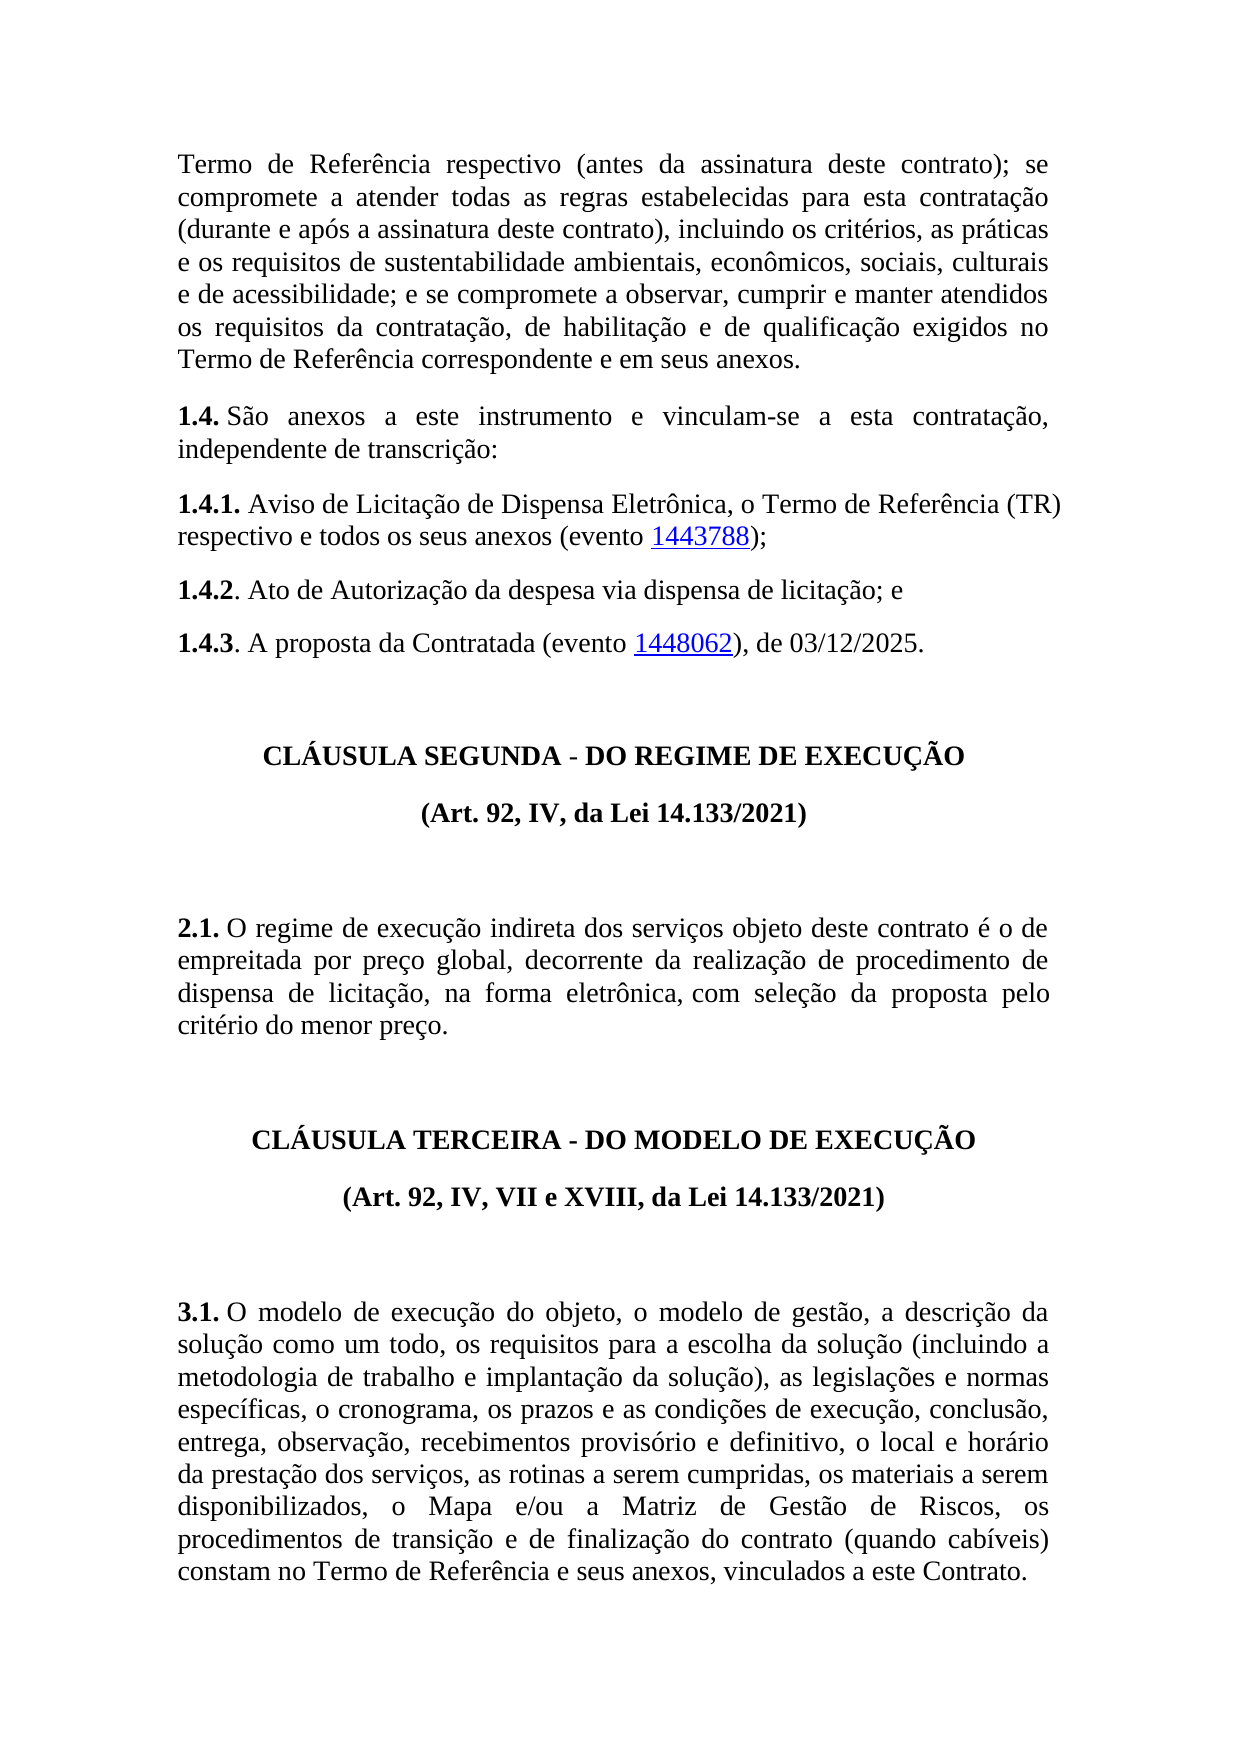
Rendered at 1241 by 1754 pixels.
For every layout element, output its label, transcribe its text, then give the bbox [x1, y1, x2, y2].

text (Art. 92, IV, VII e XVIII, da Lei 14.133/2021) [177, 1180, 1051, 1213]
text 1.4.3. A proposta da Contratada (evento 1448062), de 03/12/2025. [177, 626, 1063, 658]
text 1.4.1. Aviso de Licitação de Dispensa Eletrônica, o Termo de Referência (TR) respectivo e todos os seus anexos (evento 1443788); [177, 487, 1063, 552]
text CLÁUSULA TERCEIRA - DO MODELO DE EXECUÇÃO [177, 1123, 1051, 1155]
text Termo de Referência respectivo (antes da assinatura deste contrato); se compromete a atender todas as regras estabelecidas para esta contratação (durante e após a assinatura deste contrato), incluindo os critérios, as práticas e os requisitos de sustentabilidade ambientais, econômicos, sociais, culturais e de acessibilidade; e se compromete a observar, cumprir e manter atendidos os requisitos da contratação, de habilitação e de qualificação exigidos no Termo de Referência correspondente e em seus anexos. [177, 148, 1051, 374]
text 3.1. O modelo de execução do objeto, o modelo de gestão, a descrição da solução como um todo, os requisitos para a escolha da solução (incluindo a metodologia de trabalho e implantação da solução), as legislações e normas específicas, o cronograma, os prazos e as condições de execução, conclusão, entrega, observação, recebimentos provisório e definitivo, o local e horário da prestação dos serviços, as rotinas a serem cumpridas, os materiais a serem disponibilizados, o Mapa e/ou a Matriz de Gestão de Riscos, os procedimentos de transição e de finalização do contrato (quando cabíveis) constam no Termo de Referência e seus anexos, vinculados a este Contrato. [177, 1295, 1051, 1587]
text 1.4. São anexos a este instrumento e vinculam-se a esta contratação, independente de transcrição: [177, 399, 1051, 464]
text (Art. 92, IV, da Lei 14.133/2021) [177, 796, 1051, 828]
text 1.4.2. Ato de Autorização da despesa via dispensa de licitação; e [177, 573, 1063, 605]
text CLÁUSULA SEGUNDA - DO REGIME DE EXECUÇÃO [177, 739, 1051, 771]
text 2.1. O regime de execução indireta dos serviços objeto deste contrato é o de empreitada por preço global, decorrente da realização de procedimento de dispensa de licitação, na forma eletrônica, com seleção da proposta pelo critério do menor preço. [177, 911, 1051, 1040]
